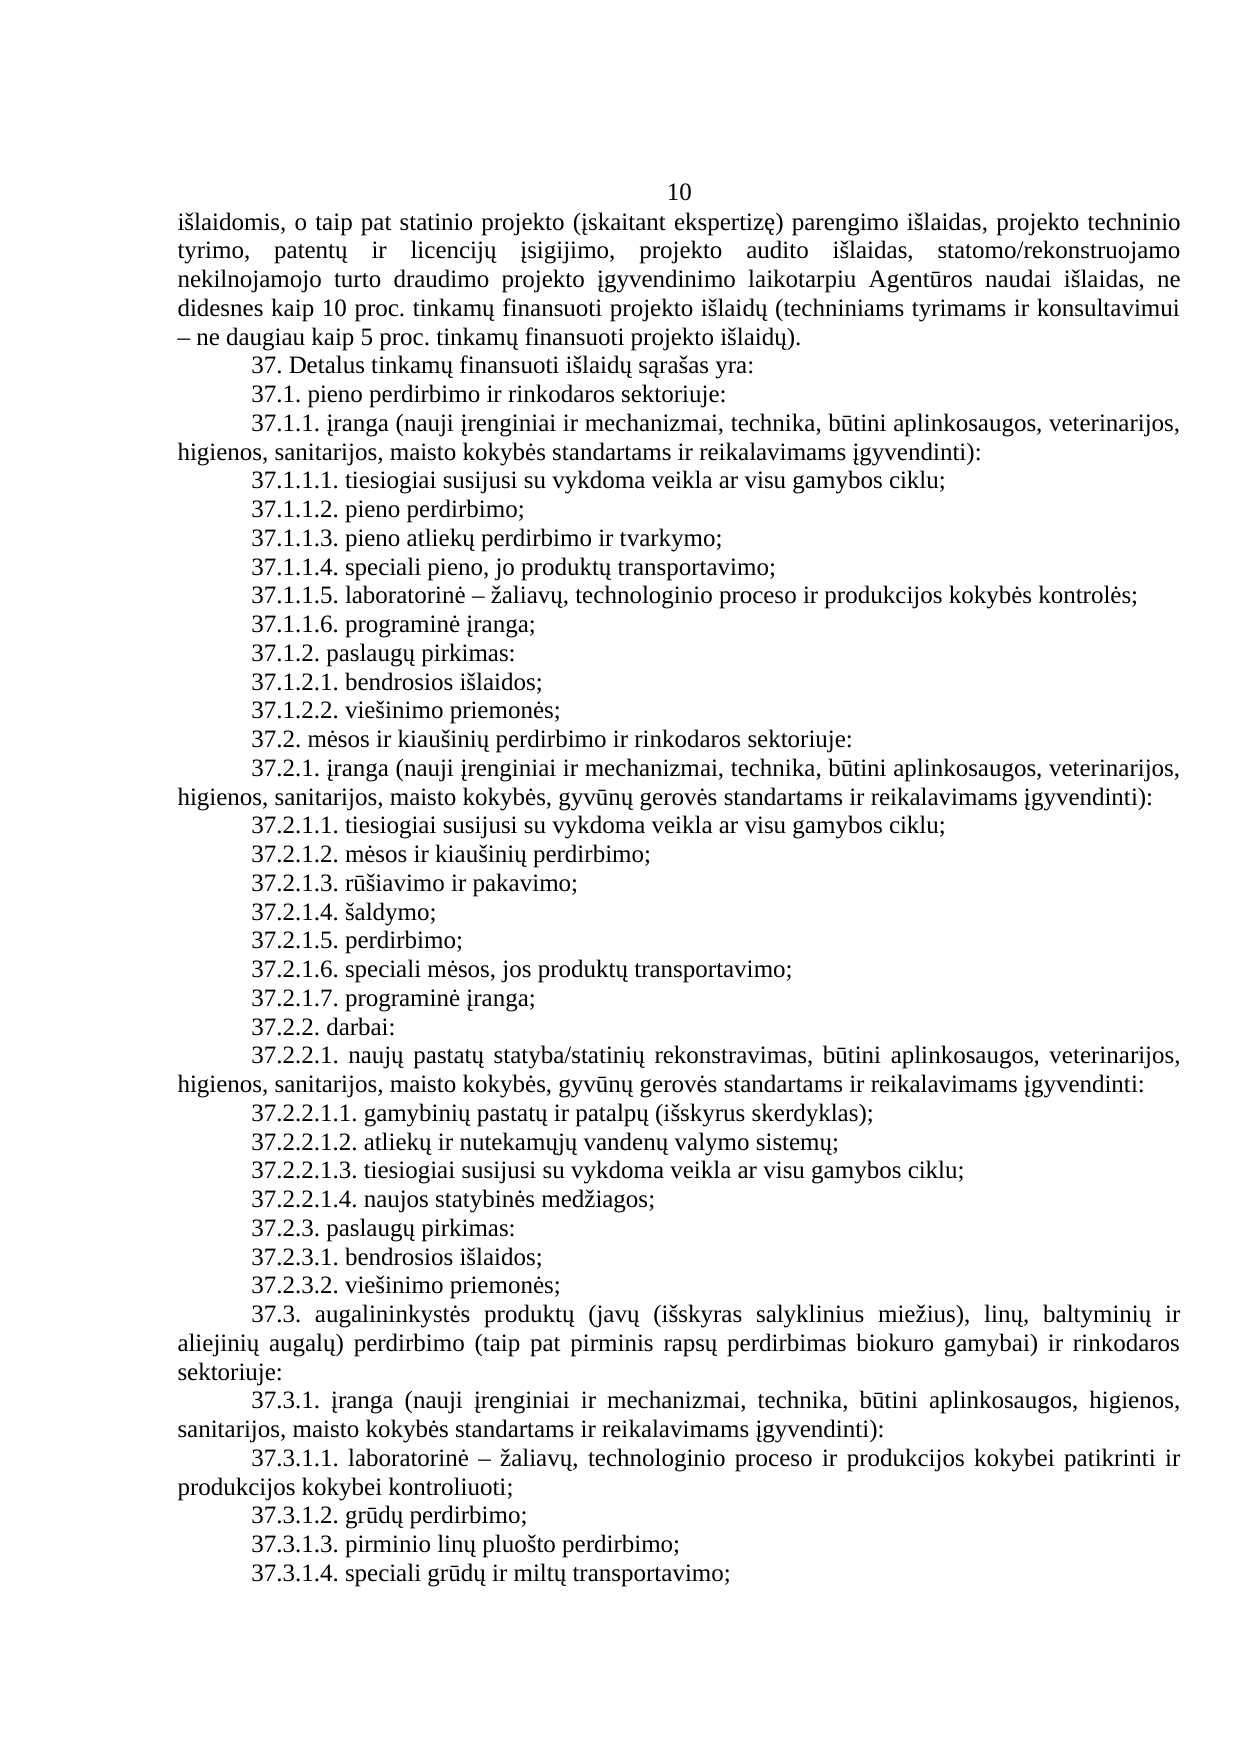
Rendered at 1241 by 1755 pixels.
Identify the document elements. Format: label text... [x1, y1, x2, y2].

text 37.3.1.4. speciali grūdų ir miltų transportavimo; [177, 1558, 1181, 1587]
text 37.2.1.1. tiesiogiai susijusi su vykdoma veikla ar visu gamybos ciklu; [177, 810, 1181, 839]
text 37. Detalus tinkamų finansuoti išlaidų sąrašas yra: [177, 350, 1181, 379]
text 37.3.1. įranga (nauji įrenginiai ir mechanizmai, technika, būtini aplinkosaugos, higienos, sanitarijos, maisto kokybės standartams ir reikalavimams įgyvendinti): [177, 1385, 1181, 1443]
text 37.2.3. paslaugų pirkimas: [177, 1213, 1181, 1242]
text 37.2.2.1.2. atliekų ir nutekamųjų vandenų valymo sistemų; [177, 1127, 1181, 1155]
text 37.1.1.1. tiesiogiai susijusi su vykdoma veikla ar visu gamybos ciklu; [177, 465, 1181, 494]
text 37.1.1.5. laboratorinė – žaliavų, technologinio proceso ir produkcijos kokybės kontrolės; [177, 580, 1181, 609]
text 37.2.2.1.1. gamybinių pastatų ir patalpų (išskyrus skerdyklas); [177, 1098, 1181, 1127]
text 37.2.3.2. viešinimo priemonės; [177, 1270, 1181, 1299]
text 37.1.1. įranga (nauji įrenginiai ir mechanizmai, technika, būtini aplinkosaugos, veterinarijos, higienos, sanitarijos, maisto kokybės standartams ir reikalavimams įgyvendinti): [177, 408, 1181, 465]
text išlaidomis, o taip pat statinio projekto (įskaitant ekspertizę) parengimo išlaidas, projekto techninio tyrimo, patentų ir licencijų įsigijimo, projekto audito išlaidas, statomo/rekonstruojamo nekilnojamojo turto draudimo projekto įgyvendinimo laikotarpiu Agentūros naudai išlaidas, ne didesnes kaip 10 proc. tinkamų finansuoti projekto išlaidų (techniniams tyrimams ir konsultavimui – ne daugiau kaip 5 proc. tinkamų finansuoti projekto išlaidų). [177, 207, 1181, 350]
text 37.2.1.4. šaldymo; [177, 897, 1181, 925]
text 37.1.1.3. pieno atliekų perdirbimo ir tvarkymo; [177, 523, 1181, 552]
text 37.3.1.3. pirminio linų pluošto perdirbimo; [177, 1529, 1181, 1558]
text 37.2.1.7. programinė įranga; [177, 983, 1181, 1012]
text 37.2.1.3. rūšiavimo ir pakavimo; [177, 868, 1181, 897]
text 37.2.1.2. mėsos ir kiaušinių perdirbimo; [177, 839, 1181, 868]
text 37.1.1.2. pieno perdirbimo; [177, 494, 1181, 523]
text 37.2.2.1.4. naujos statybinės medžiagos; [177, 1184, 1181, 1213]
text 37.2.2. darbai: [177, 1012, 1181, 1040]
text 37.1. pieno perdirbimo ir rinkodaros sektoriuje: [177, 379, 1181, 408]
text 37.2.1. įranga (nauji įrenginiai ir mechanizmai, technika, būtini aplinkosaugos, veterinarijos, higienos, sanitarijos, maisto kokybės, gyvūnų gerovės standartams ir reikalavimams įgyvendinti): [177, 753, 1181, 810]
text 37.1.2.2. viešinimo priemonės; [177, 695, 1181, 724]
text 37.3.1.1. laboratorinė – žaliavų, technologinio proceso ir produkcijos kokybei patikrinti ir produkcijos kokybei kontroliuoti; [177, 1443, 1181, 1500]
text 37.2. mėsos ir kiaušinių perdirbimo ir rinkodaros sektoriuje: [177, 724, 1181, 753]
text 37.3. augalininkystės produktų (javų (išskyras salyklinius miežius), linų, baltyminių ir aliejinių augalų) perdirbimo (taip pat pirminis rapsų perdirbimas biokuro gamybai) ir rinkodaros sektoriuje: [177, 1299, 1181, 1385]
text 37.1.1.4. speciali pieno, jo produktų transportavimo; [177, 552, 1181, 580]
text 37.3.1.2. grūdų perdirbimo; [177, 1500, 1181, 1529]
text 37.2.1.5. perdirbimo; [177, 925, 1181, 954]
text 37.1.1.6. programinė įranga; [177, 609, 1181, 638]
text 37.2.3.1. bendrosios išlaidos; [177, 1242, 1181, 1270]
text 37.2.2.1.3. tiesiogiai susijusi su vykdoma veikla ar visu gamybos ciklu; [177, 1155, 1181, 1184]
text 37.2.2.1. naujų pastatų statyba/statinių rekonstravimas, būtini aplinkosaugos, veterinarijos, higienos, sanitarijos, maisto kokybės, gyvūnų gerovės standartams ir reikalavimams įgyvendinti: [177, 1040, 1181, 1098]
text 37.1.2.1. bendrosios išlaidos; [177, 667, 1181, 695]
text 37.1.2. paslaugų pirkimas: [177, 638, 1181, 667]
text 37.2.1.6. speciali mėsos, jos produktų transportavimo; [177, 954, 1181, 983]
